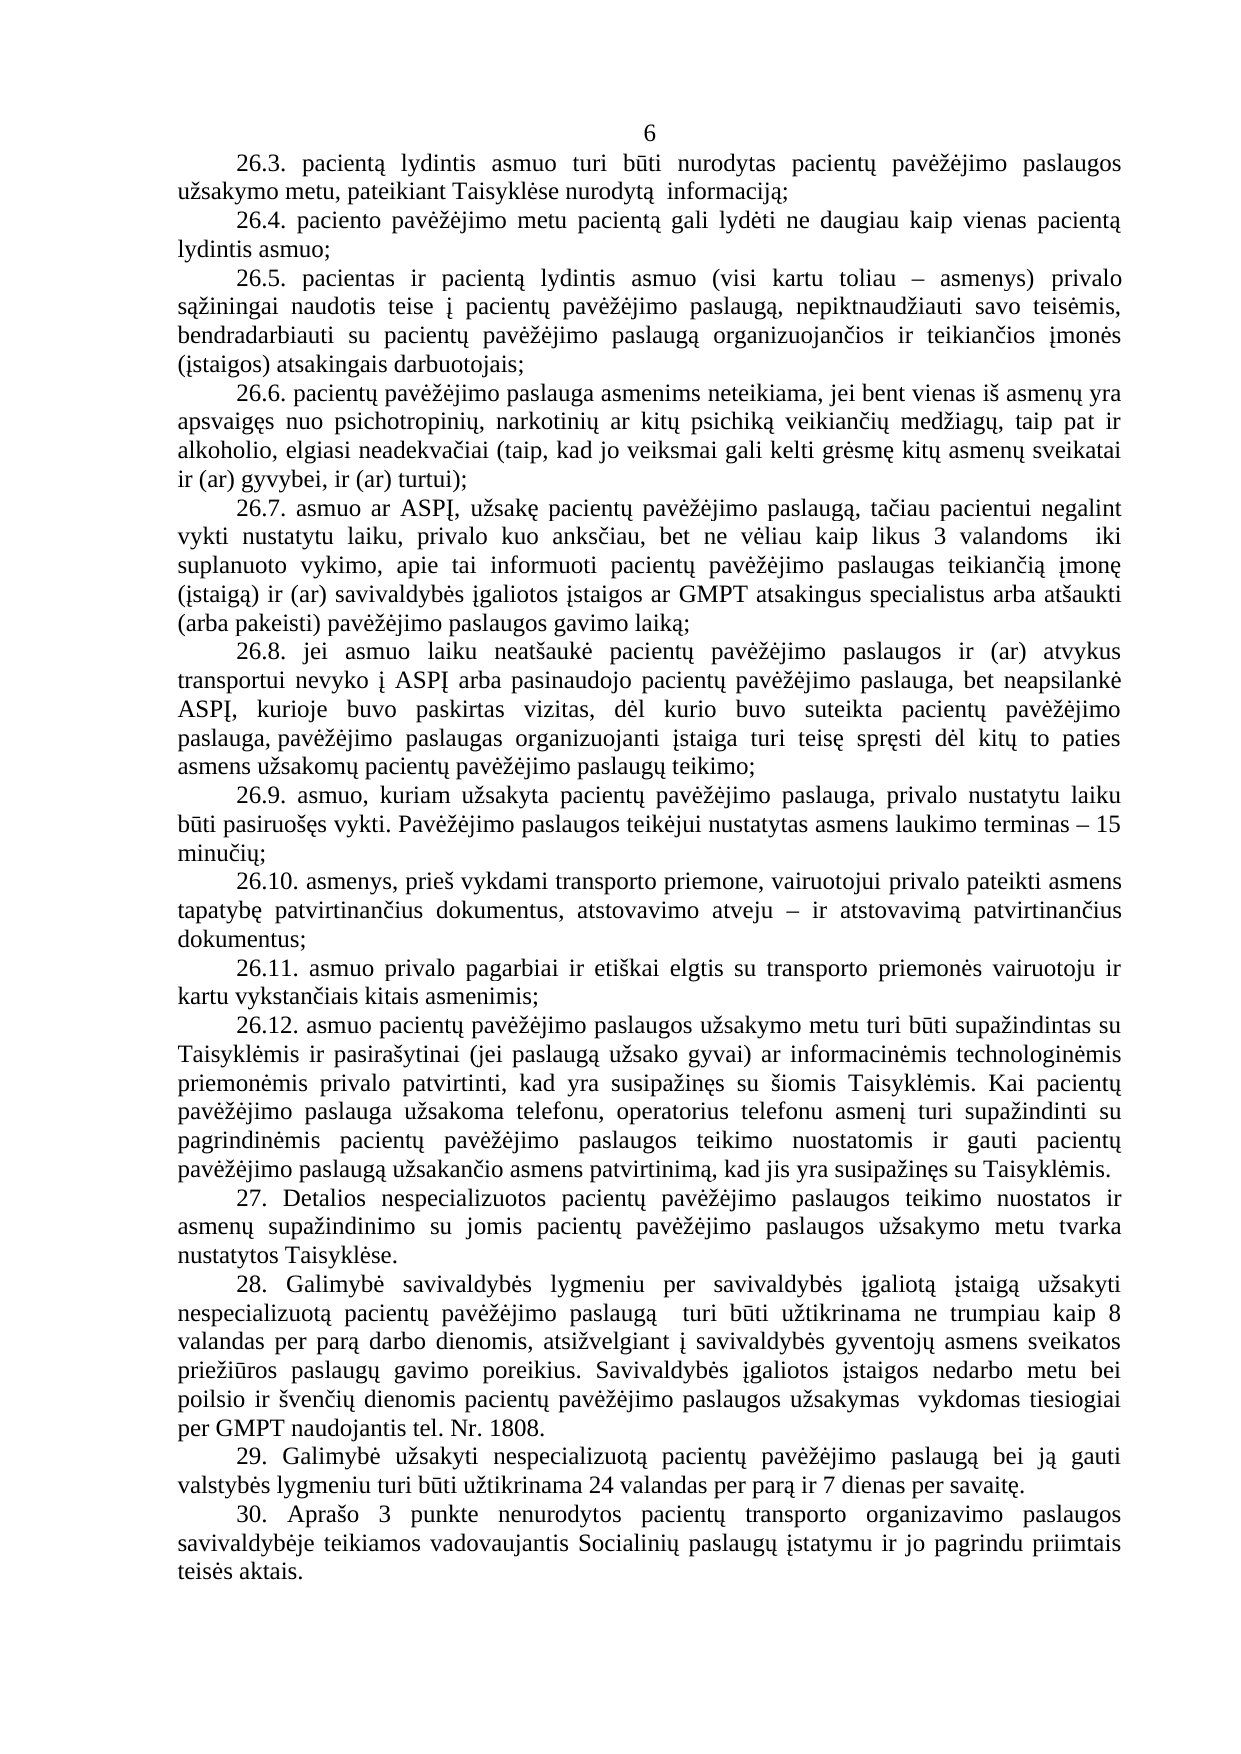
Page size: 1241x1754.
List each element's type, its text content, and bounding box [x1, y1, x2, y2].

text 26.3. pacientą lydintis asmuo turi būti nurodytas pacientų pavėžėjimo paslaugos užsakymo metu, pateikiant Taisyklėse nurodytą informaciją; [177, 148, 1122, 205]
text 28. Galimybė savivaldybės lygmeniu per savivaldybės įgaliotą įstaigą užsakyti nespecializuotą pacientų pavėžėjimo paslaugą turi būti užtikrinama ne trumpiau kaip 8 valandas per parą darbo dienomis, atsižvelgiant į savivaldybės gyventojų asmens sveikatos priežiūros paslaugų gavimo poreikius. Savivaldybės įgaliotos įstaigos nedarbo metu bei poilsio ir švenčių dienomis pacientų pavėžėjimo paslaugos užsakymas vykdomas tiesiogiai per GMPT naudojantis tel. Nr. 1808. [177, 1269, 1122, 1441]
text 29. Galimybė užsakyti nespecializuotą pacientų pavėžėjimo paslaugą bei ją gauti valstybės lygmeniu turi būti užtikrinama 24 valandas per parą ir 7 dienas per savaitę. [177, 1441, 1122, 1499]
text 26.9. asmuo, kuriam užsakyta pacientų pavėžėjimo paslauga, privalo nustatytu laiku būti pasiruošęs vykti. Pavėžėjimo paslaugos teikėjui nustatytas asmens laukimo terminas – 15 minučių; [177, 780, 1122, 866]
text 26.4. paciento pavėžėjimo metu pacientą gali lydėti ne daugiau kaip vienas pacientą lydintis asmuo; [177, 205, 1122, 263]
text 26.10. asmenys, prieš vykdami transporto priemone, vairuotojui privalo pateikti asmens tapatybę patvirtinančius dokumentus, atstovavimo atveju – ir atstovavimą patvirtinančius dokumentus; [177, 866, 1122, 953]
text 26.5. pacientas ir pacientą lydintis asmuo (visi kartu toliau – asmenys) privalo sąžiningai naudotis teise į pacientų pavėžėjimo paslaugą, nepiktnaudžiauti savo teisėmis, bendradarbiauti su pacientų pavėžėjimo paslaugą organizuojančios ir teikiančios įmonės (įstaigos) atsakingais darbuotojais; [177, 263, 1122, 378]
text 30. Aprašo 3 punkte nenurodytos pacientų transporto organizavimo paslaugos savivaldybėje teikiamos vadovaujantis Socialinių paslaugų įstatymu ir jo pagrindu priimtais teisės aktais. [177, 1499, 1122, 1585]
text 26.6. pacientų pavėžėjimo paslauga asmenims neteikiama, jei bent vienas iš asmenų yra apsvaigęs nuo psichotropinių, narkotinių ar kitų psichiką veikiančių medžiagų, taip pat ir alkoholio, elgiasi neadekvačiai (taip, kad jo veiksmai gali kelti grėsmę kitų asmenų sveikatai ir (ar) gyvybei, ir (ar) turtui); [177, 378, 1122, 493]
text 26.8. jei asmuo laiku neatšaukė pacientų pavėžėjimo paslaugos ir (ar) atvykus transportui nevyko į ASPĮ arba pasinaudojo pacientų pavėžėjimo paslauga, bet neapsilankė ASPĮ, kurioje buvo paskirtas vizitas, dėl kurio buvo suteikta pacientų pavėžėjimo paslauga, pavėžėjimo paslaugas organizuojanti įstaiga turi teisę spręsti dėl kitų to paties asmens užsakomų pacientų pavėžėjimo paslaugų teikimo; [177, 636, 1122, 780]
text 27. Detalios nespecializuotos pacientų pavėžėjimo paslaugos teikimo nuostatos ir asmenų supažindinimo su jomis pacientų pavėžėjimo paslaugos užsakymo metu tvarka nustatytos Taisyklėse. [177, 1183, 1122, 1269]
text 26.7. asmuo ar ASPĮ, užsakę pacientų pavėžėjimo paslaugą, tačiau pacientui negalint vykti nustatytu laiku, privalo kuo anksčiau, bet ne vėliau kaip likus 3 valandoms iki suplanuoto vykimo, apie tai informuoti pacientų pavėžėjimo paslaugas teikiančią įmonę (įstaigą) ir (ar) savivaldybės įgaliotos įstaigos ar GMPT atsakingus specialistus arba atšaukti (arba pakeisti) pavėžėjimo paslaugos gavimo laiką; [177, 493, 1122, 636]
text 26.12. asmuo pacientų pavėžėjimo paslaugos užsakymo metu turi būti supažindintas su Taisyklėmis ir pasirašytinai (jei paslaugą užsako gyvai) ar informacinėmis technologinėmis priemonėmis privalo patvirtinti, kad yra susipažinęs su šiomis Taisyklėmis. Kai pacientų pavėžėjimo paslauga užsakoma telefonu, operatorius telefonu asmenį turi supažindinti su pagrindinėmis pacientų pavėžėjimo paslaugos teikimo nuostatomis ir gauti pacientų pavėžėjimo paslaugą užsakančio asmens patvirtinimą, kad jis yra susipažinęs su Taisyklėmis. [177, 1010, 1122, 1183]
text 26.11. asmuo privalo pagarbiai ir etiškai elgtis su transporto priemonės vairuotoju ir kartu vykstančiais kitais asmenimis; [177, 953, 1122, 1010]
